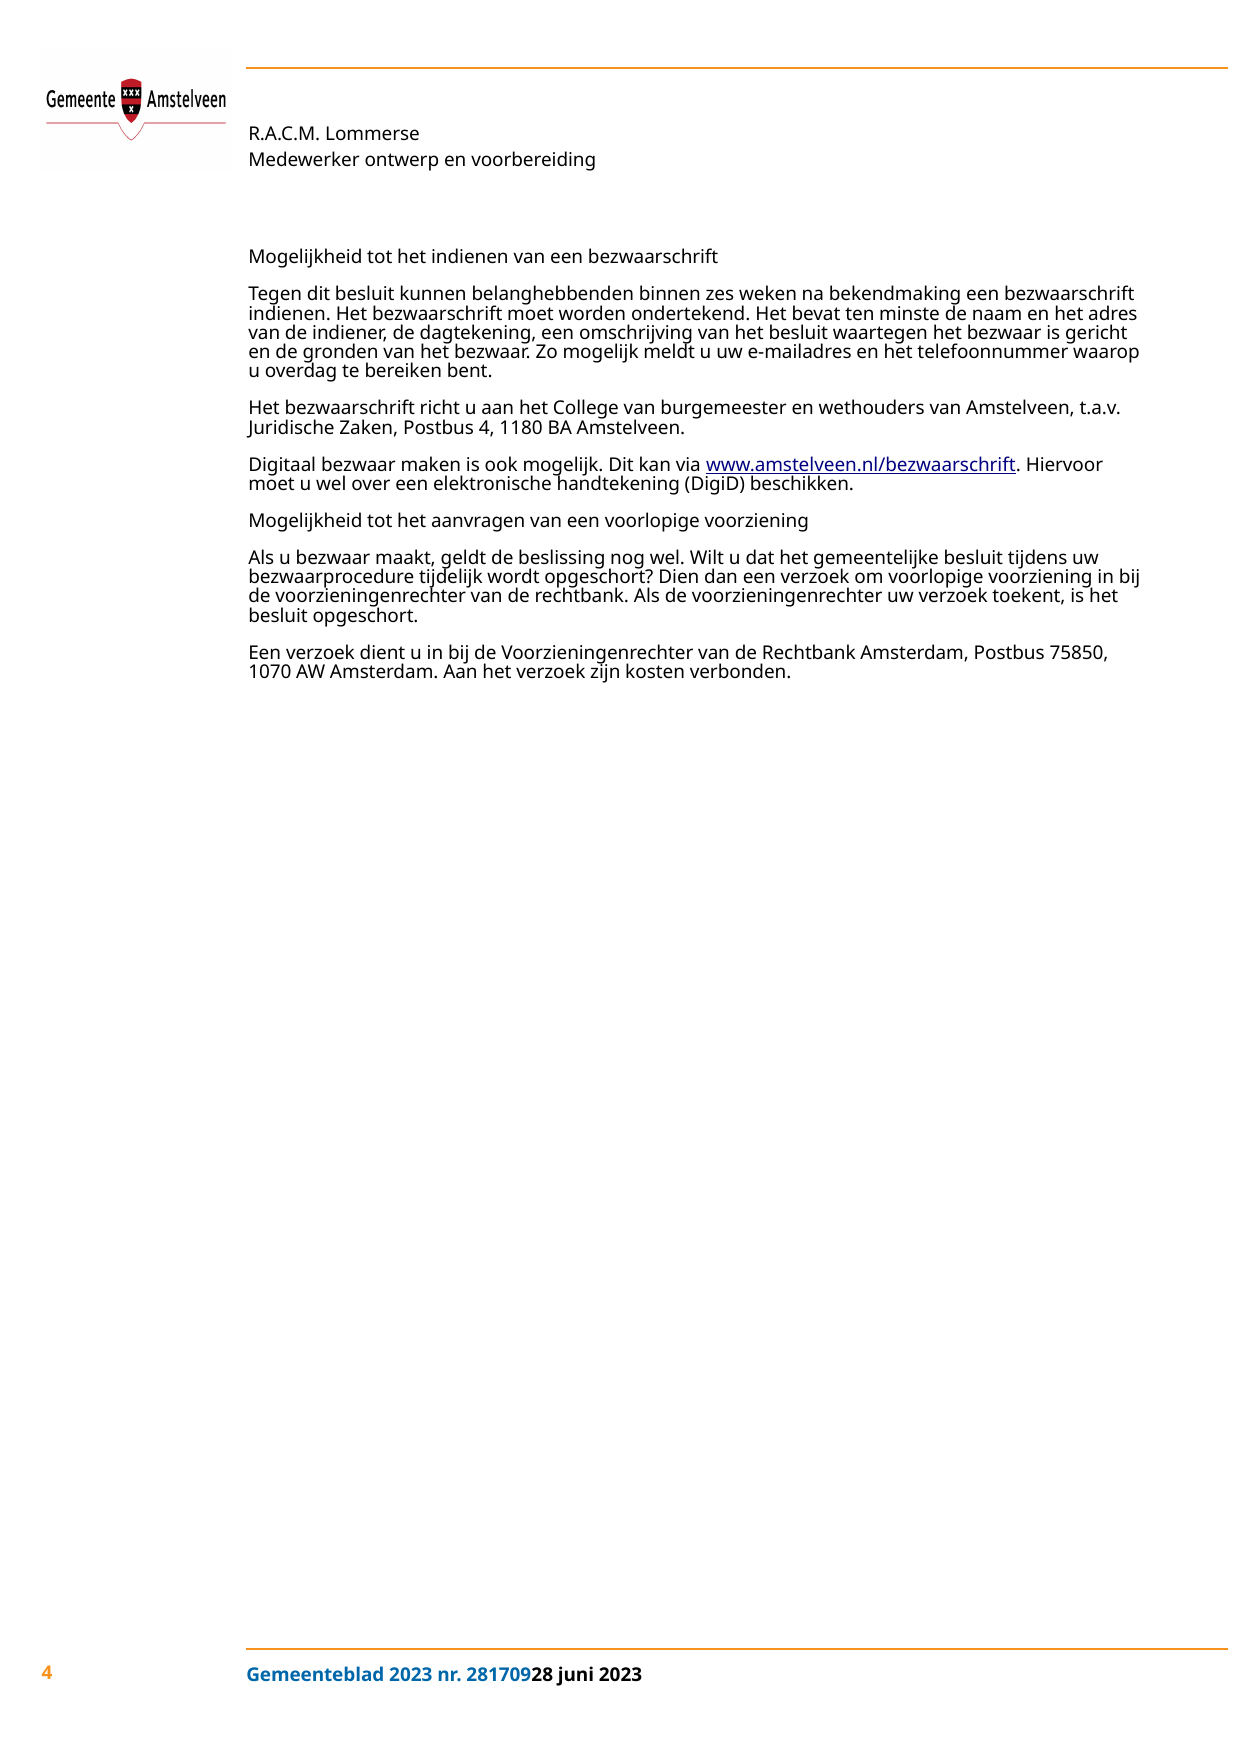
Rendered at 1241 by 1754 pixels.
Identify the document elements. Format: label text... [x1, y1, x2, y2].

text Tegen dit besluit kunnen belanghebbenden binnen zes weken na bekendmaking een bezwaarschrift indienen. Het bezwaarschrift moet worden ondertekend. Het bevat ten minste de naam en het adres van de indiener, de dagtekening, een omschrijving van het besluit waartegen het bezwaar is gericht en de gronden van het bezwaar. Zo mogelijk meldt u uw e-mailadres en het telefoonnummer waarop u overdag te bereiken bent. [248, 285, 1152, 382]
text R.A.C.M. Lommerse [248, 121, 1152, 146]
text Een verzoek dient u in bij de Voorzieningenrechter van de Rechtbank Amsterdam, Postbus 75850, 1070 AW Amsterdam. Aan het verzoek zijn kosten verbonden. [248, 644, 1152, 682]
text Het bezwaarschrift richt u aan het College van burgemeester en wethouders van Amstelveen, t.a.v. Juridische Zaken, Postbus 4, 1180 BA Amstelveen. [248, 399, 1152, 438]
picture [41, 47, 231, 172]
text Mogelijkheid tot het aanvragen van een voorlopige voorziening [248, 512, 1152, 531]
text Medewerker ontwerp en voorbereiding [248, 146, 1152, 172]
text Mogelijkheid tot het indienen van een bezwaarschrift [248, 248, 1152, 268]
text Als u bezwaar maakt, geldt de beslissing nog wel. Wilt u dat het gemeentelijke besluit tijdens uw bezwaarprocedure tijdelijk wordt opgeschort? Dien dan een verzoek om voorlopige voorziening in bij de voorzieningenrechter van de rechtbank. Als de voorzieningenrechter uw verzoek toekent, is het besluit opgeschort. [248, 549, 1152, 626]
text Digitaal bezwaar maken is ook mogelijk. Dit kan via www.amstelveen.nl/bezwaarschrift. Hiervoor moet u wel over een elektronische handtekening (DigiD) beschikken. [248, 456, 1152, 494]
